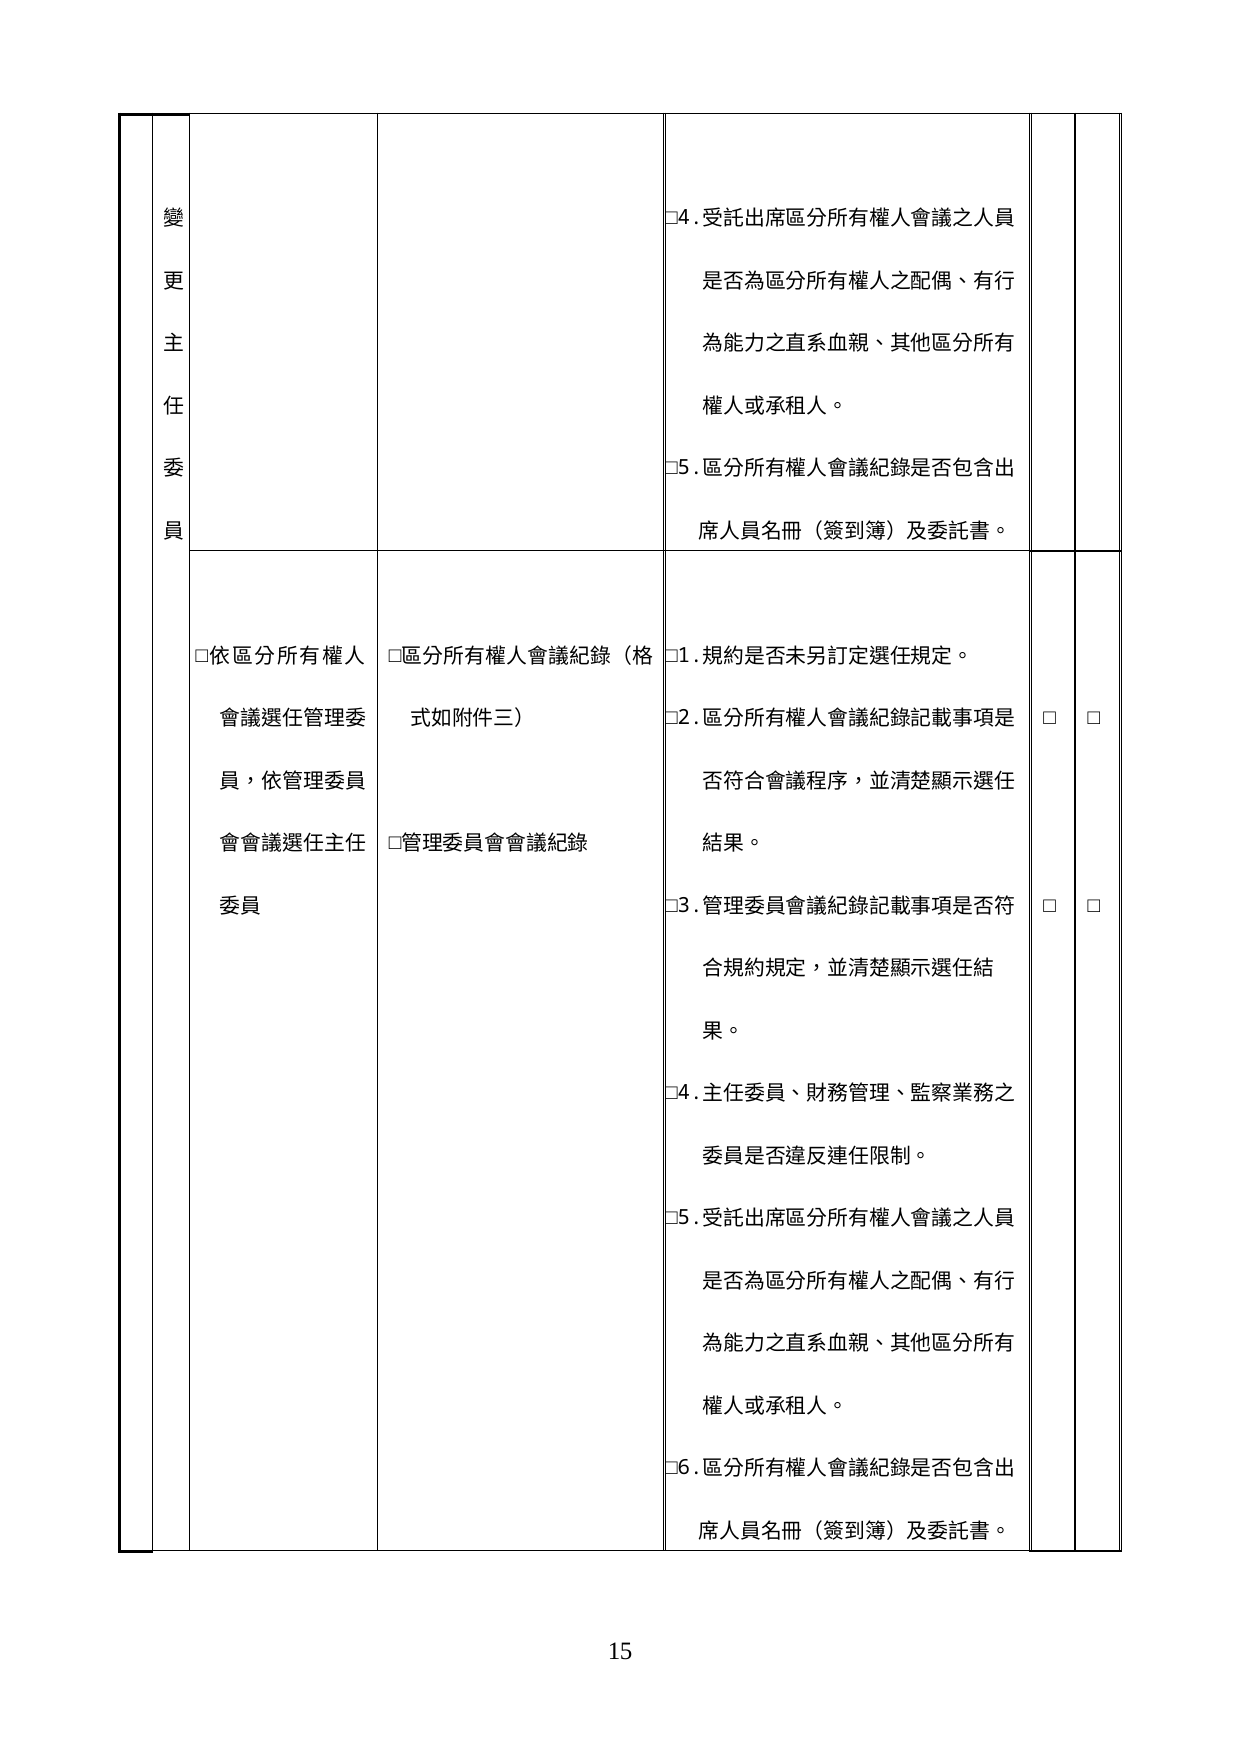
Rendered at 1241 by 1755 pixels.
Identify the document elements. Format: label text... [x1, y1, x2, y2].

table_cell [190, 114, 377, 550]
table_cell [1032, 114, 1074, 550]
table_cell [378, 114, 663, 550]
table_cell □管理委員會 □管理負責人 [121, 116, 152, 1550]
table_cell 變更主任委員 [153, 116, 189, 1550]
table_cell □ □ [1032, 552, 1074, 1550]
table_cell □1.規約是否未另訂定選任規定。 □2.區分所有權人會議紀錄記載事項是否符合會議程序，並清楚顯示選任結果。 □3.管理委員會議紀錄記載事項是否符合規約規定，並清楚顯示選任結果。 □4.主任委員、財務管理、監察業務之委員是否違反連任限制。 □5.受託出席區分所有權人會議之人員是否為區分所有權人之配偶、有行為能力之直系血親、其他區分所有權人或承租人。 □6.區分所有權人會議紀錄是否包含出席人員名冊（簽到簿）及委託書。 [666, 551, 1029, 1550]
table_cell □4.受託出席區分所有權人會議之人員是否為區分所有權人之配偶、有行為能力之直系血親、其他區分所有權人或承租人。 □5.區分所有權人會議紀錄是否包含出席人員名冊（簽到簿）及委託書。 [666, 114, 1029, 550]
table_cell [1076, 114, 1119, 550]
table_cell □ □ [1076, 552, 1119, 1550]
table_cell □區分所有權人會議紀錄（格式如附件三） □管理委員會會議紀錄 [378, 551, 663, 1550]
table_cell □依區分所有權人會議選任管理委員，依管理委員會會議選任主任委員 [190, 551, 377, 1550]
